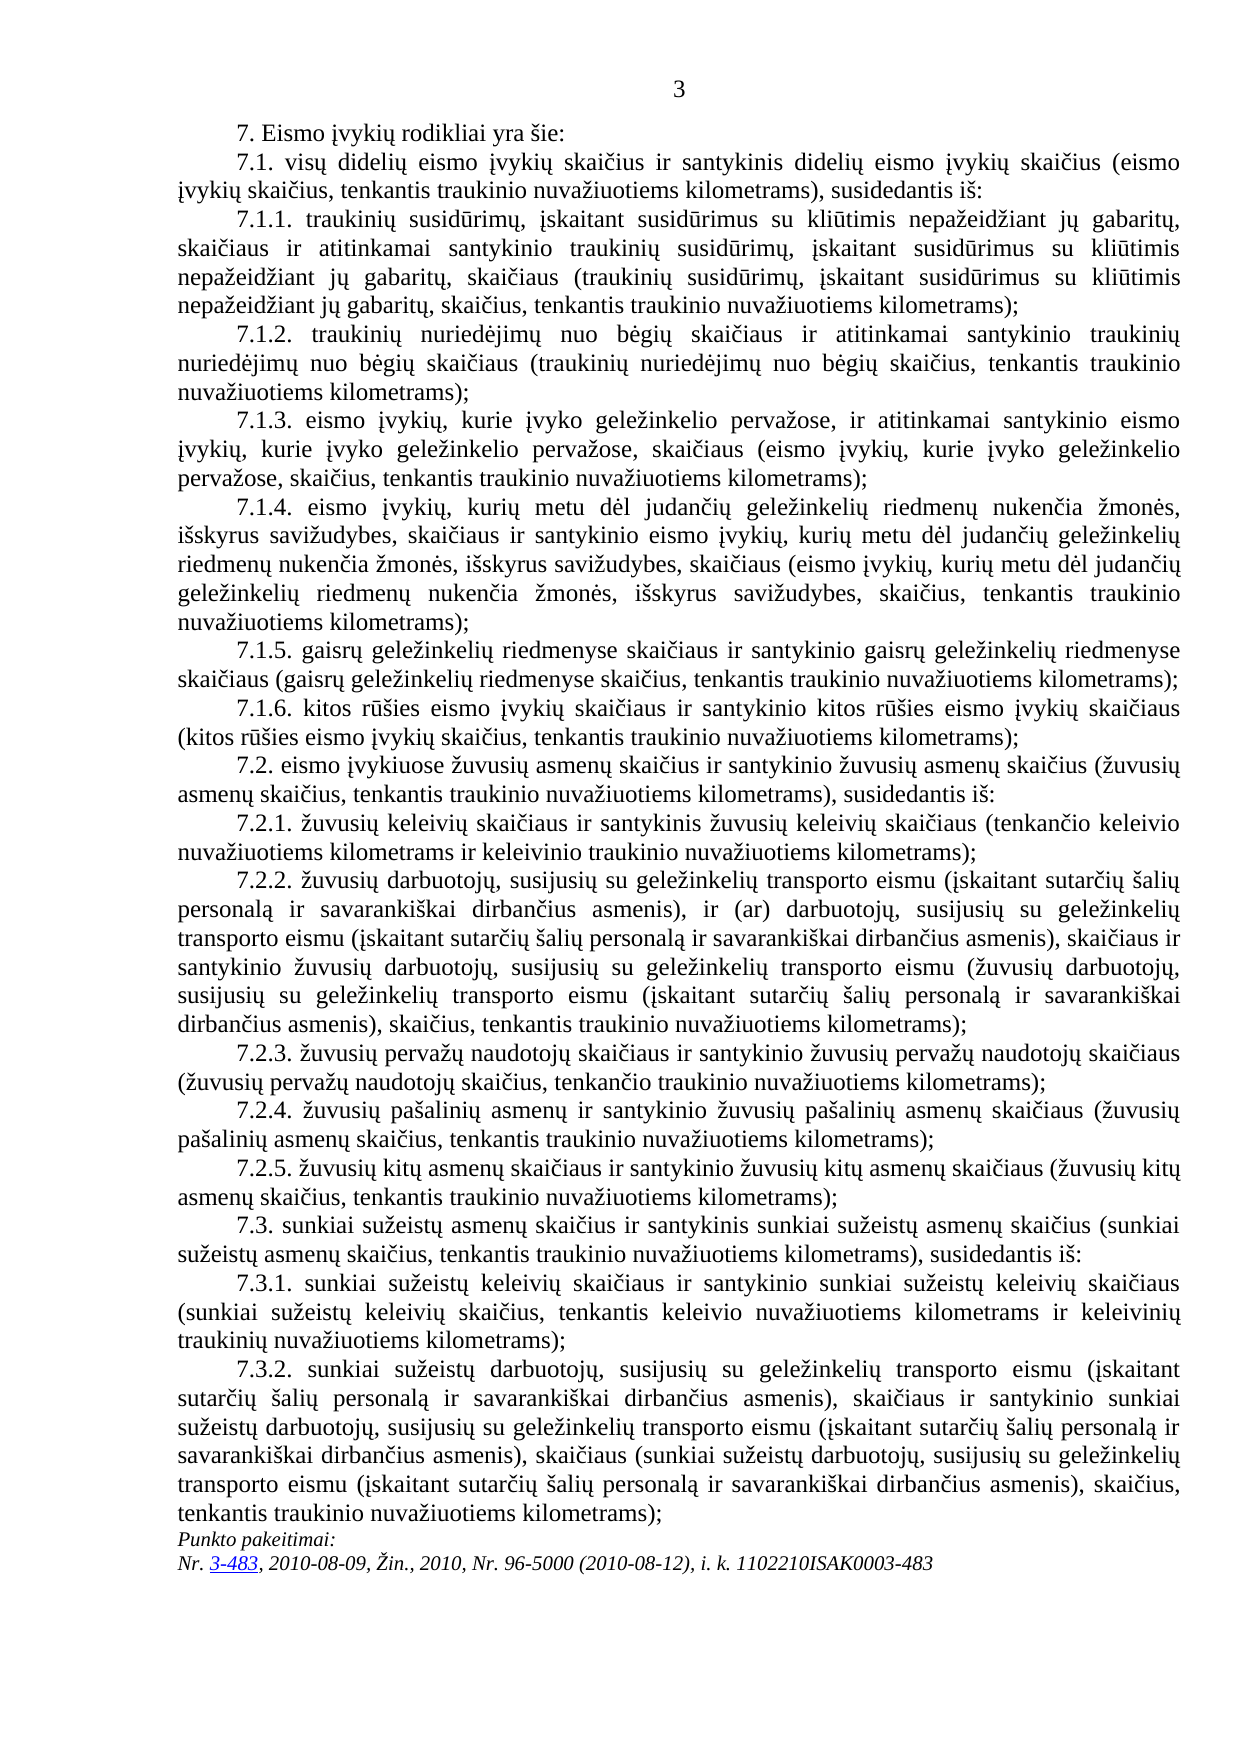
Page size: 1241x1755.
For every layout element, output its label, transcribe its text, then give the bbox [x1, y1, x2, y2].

text 7. Eismo įvykių rodikliai yra šie: [177, 118, 1181, 147]
text 7.2.4. žuvusių pašalinių asmenų ir santykinio žuvusių pašalinių asmenų skaičiaus (žuvusių pašalinių asmenų skaičius, tenkantis traukinio nuvažiuotiems kilometrams); [177, 1096, 1181, 1153]
text 7.1.5. gaisrų geležinkelių riedmenyse skaičiaus ir santykinio gaisrų geležinkelių riedmenyse skaičiaus (gaisrų geležinkelių riedmenyse skaičius, tenkantis traukinio nuvažiuotiems kilometrams); [177, 636, 1181, 693]
text 7.2.2. žuvusių darbuotojų, susijusių su geležinkelių transporto eismu (įskaitant sutarčių šalių personalą ir savarankiškai dirbančius asmenis), ir (ar) darbuotojų, susijusių su geležinkelių transporto eismu (įskaitant sutarčių šalių personalą ir savarankiškai dirbančius asmenis), skaičiaus ir santykinio žuvusių darbuotojų, susijusių su geležinkelių transporto eismu (žuvusių darbuotojų, susijusių su geležinkelių transporto eismu (įskaitant sutarčių šalių personalą ir savarankiškai dirbančius asmenis), skaičius, tenkantis traukinio nuvažiuotiems kilometrams); [177, 866, 1181, 1038]
text 7.3.1. sunkiai sužeistų keleivių skaičiaus ir santykinio sunkiai sužeistų keleivių skaičiaus (sunkiai sužeistų keleivių skaičius, tenkantis keleivio nuvažiuotiems kilometrams ir keleivinių traukinių nuvažiuotiems kilometrams); [177, 1268, 1181, 1354]
text 7.1.4. eismo įvykių, kurių metu dėl judančių geležinkelių riedmenų nukenčia žmonės, išskyrus savižudybes, skaičiaus ir santykinio eismo įvykių, kurių metu dėl judančių geležinkelių riedmenų nukenčia žmonės, išskyrus savižudybes, skaičiaus (eismo įvykių, kurių metu dėl judančių geležinkelių riedmenų nukenčia žmonės, išskyrus savižudybes, skaičius, tenkantis traukinio nuvažiuotiems kilometrams); [177, 492, 1181, 636]
text 7.1. visų didelių eismo įvykių skaičius ir santykinis didelių eismo įvykių skaičius (eismo įvykių skaičius, tenkantis traukinio nuvažiuotiems kilometrams), susidedantis iš: [177, 147, 1181, 204]
text Punkto pakeitimai: [177, 1527, 1181, 1551]
text 7.3. sunkiai sužeistų asmenų skaičius ir santykinis sunkiai sužeistų asmenų skaičius (sunkiai sužeistų asmenų skaičius, tenkantis traukinio nuvažiuotiems kilometrams), susidedantis iš: [177, 1211, 1181, 1268]
text 7.2.1. žuvusių keleivių skaičiaus ir santykinis žuvusių keleivių skaičiaus (tenkančio keleivio nuvažiuotiems kilometrams ir keleivinio traukinio nuvažiuotiems kilometrams); [177, 808, 1181, 866]
text 7.1.6. kitos rūšies eismo įvykių skaičiaus ir santykinio kitos rūšies eismo įvykių skaičiaus (kitos rūšies eismo įvykių skaičius, tenkantis traukinio nuvažiuotiems kilometrams); [177, 693, 1181, 751]
text 7.2.5. žuvusių kitų asmenų skaičiaus ir santykinio žuvusių kitų asmenų skaičiaus (žuvusių kitų asmenų skaičius, tenkantis traukinio nuvažiuotiems kilometrams); [177, 1153, 1181, 1211]
text 7.3.2. sunkiai sužeistų darbuotojų, susijusių su geležinkelių transporto eismu (įskaitant sutarčių šalių personalą ir savarankiškai dirbančius asmenis), skaičiaus ir santykinio sunkiai sužeistų darbuotojų, susijusių su geležinkelių transporto eismu (įskaitant sutarčių šalių personalą ir savarankiškai dirbančius asmenis), skaičiaus (sunkiai sužeistų darbuotojų, susijusių su geležinkelių transporto eismu (įskaitant sutarčių šalių personalą ir savarankiškai dirbančius asmenis), skaičius, tenkantis traukinio nuvažiuotiems kilometrams); [177, 1354, 1181, 1527]
text 7.1.1. traukinių susidūrimų, įskaitant susidūrimus su kliūtimis nepažeidžiant jų gabaritų, skaičiaus ir atitinkamai santykinio traukinių susidūrimų, įskaitant susidūrimus su kliūtimis nepažeidžiant jų gabaritų, skaičiaus (traukinių susidūrimų, įskaitant susidūrimus su kliūtimis nepažeidžiant jų gabaritų, skaičius, tenkantis traukinio nuvažiuotiems kilometrams); [177, 204, 1181, 319]
text 7.2.3. žuvusių pervažų naudotojų skaičiaus ir santykinio žuvusių pervažų naudotojų skaičiaus (žuvusių pervažų naudotojų skaičius, tenkančio traukinio nuvažiuotiems kilometrams); [177, 1038, 1181, 1096]
text 7.1.3. eismo įvykių, kurie įvyko geležinkelio pervažose, ir atitinkamai santykinio eismo įvykių, kurie įvyko geležinkelio pervažose, skaičiaus (eismo įvykių, kurie įvyko geležinkelio pervažose, skaičius, tenkantis traukinio nuvažiuotiems kilometrams); [177, 406, 1181, 492]
text Nr. 3-483, 2010-08-09, Žin., 2010, Nr. 96-5000 (2010-08-12), i. k. 1102210ISAK0003-483 [177, 1551, 1181, 1575]
text 7.1.2. traukinių nuriedėjimų nuo bėgių skaičiaus ir atitinkamai santykinio traukinių nuriedėjimų nuo bėgių skaičiaus (traukinių nuriedėjimų nuo bėgių skaičius, tenkantis traukinio nuvažiuotiems kilometrams); [177, 319, 1181, 406]
text 7.2. eismo įvykiuose žuvusių asmenų skaičius ir santykinio žuvusių asmenų skaičius (žuvusių asmenų skaičius, tenkantis traukinio nuvažiuotiems kilometrams), susidedantis iš: [177, 751, 1181, 808]
